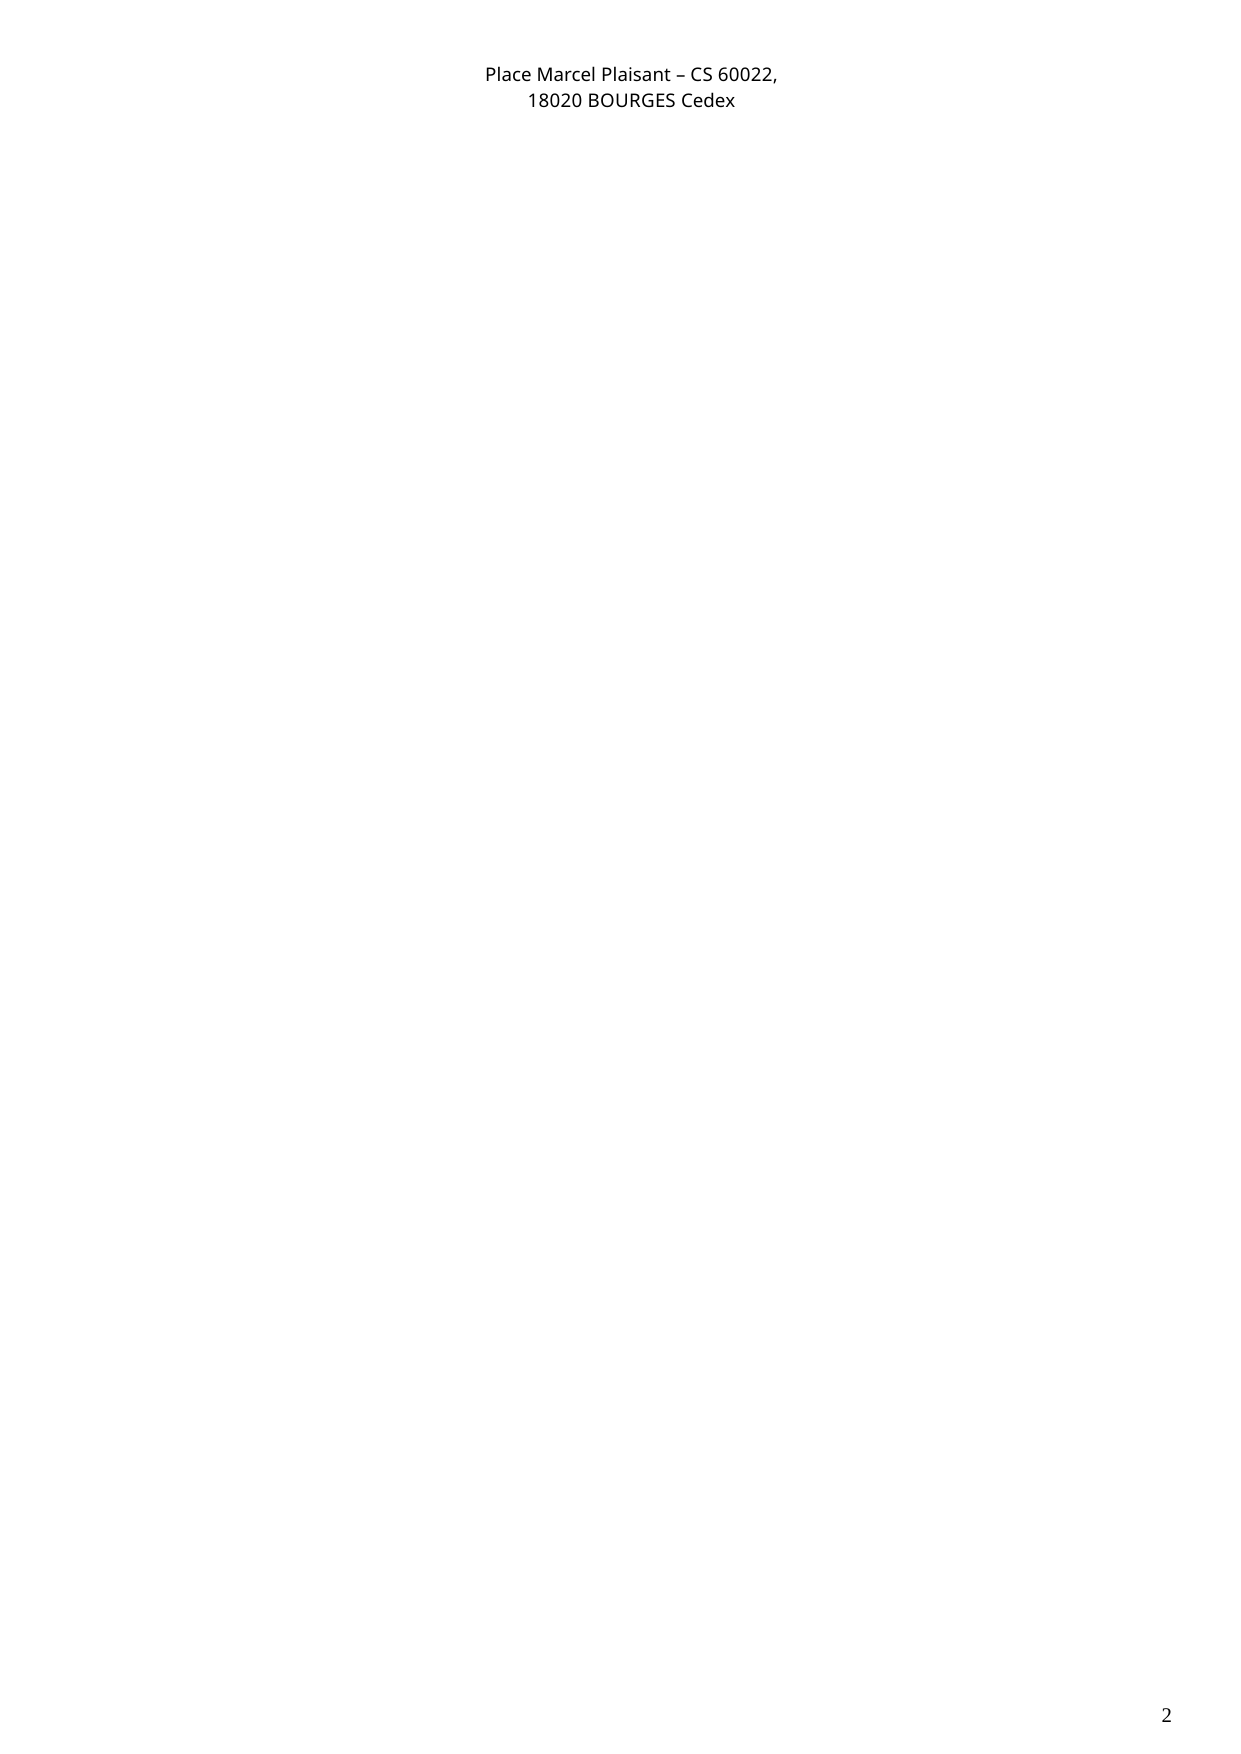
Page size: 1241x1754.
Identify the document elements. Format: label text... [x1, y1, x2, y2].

text Place Marcel Plaisant – CS 60022, [35, 61, 1203, 87]
text 18020 BOURGES Cedex [35, 87, 1203, 113]
